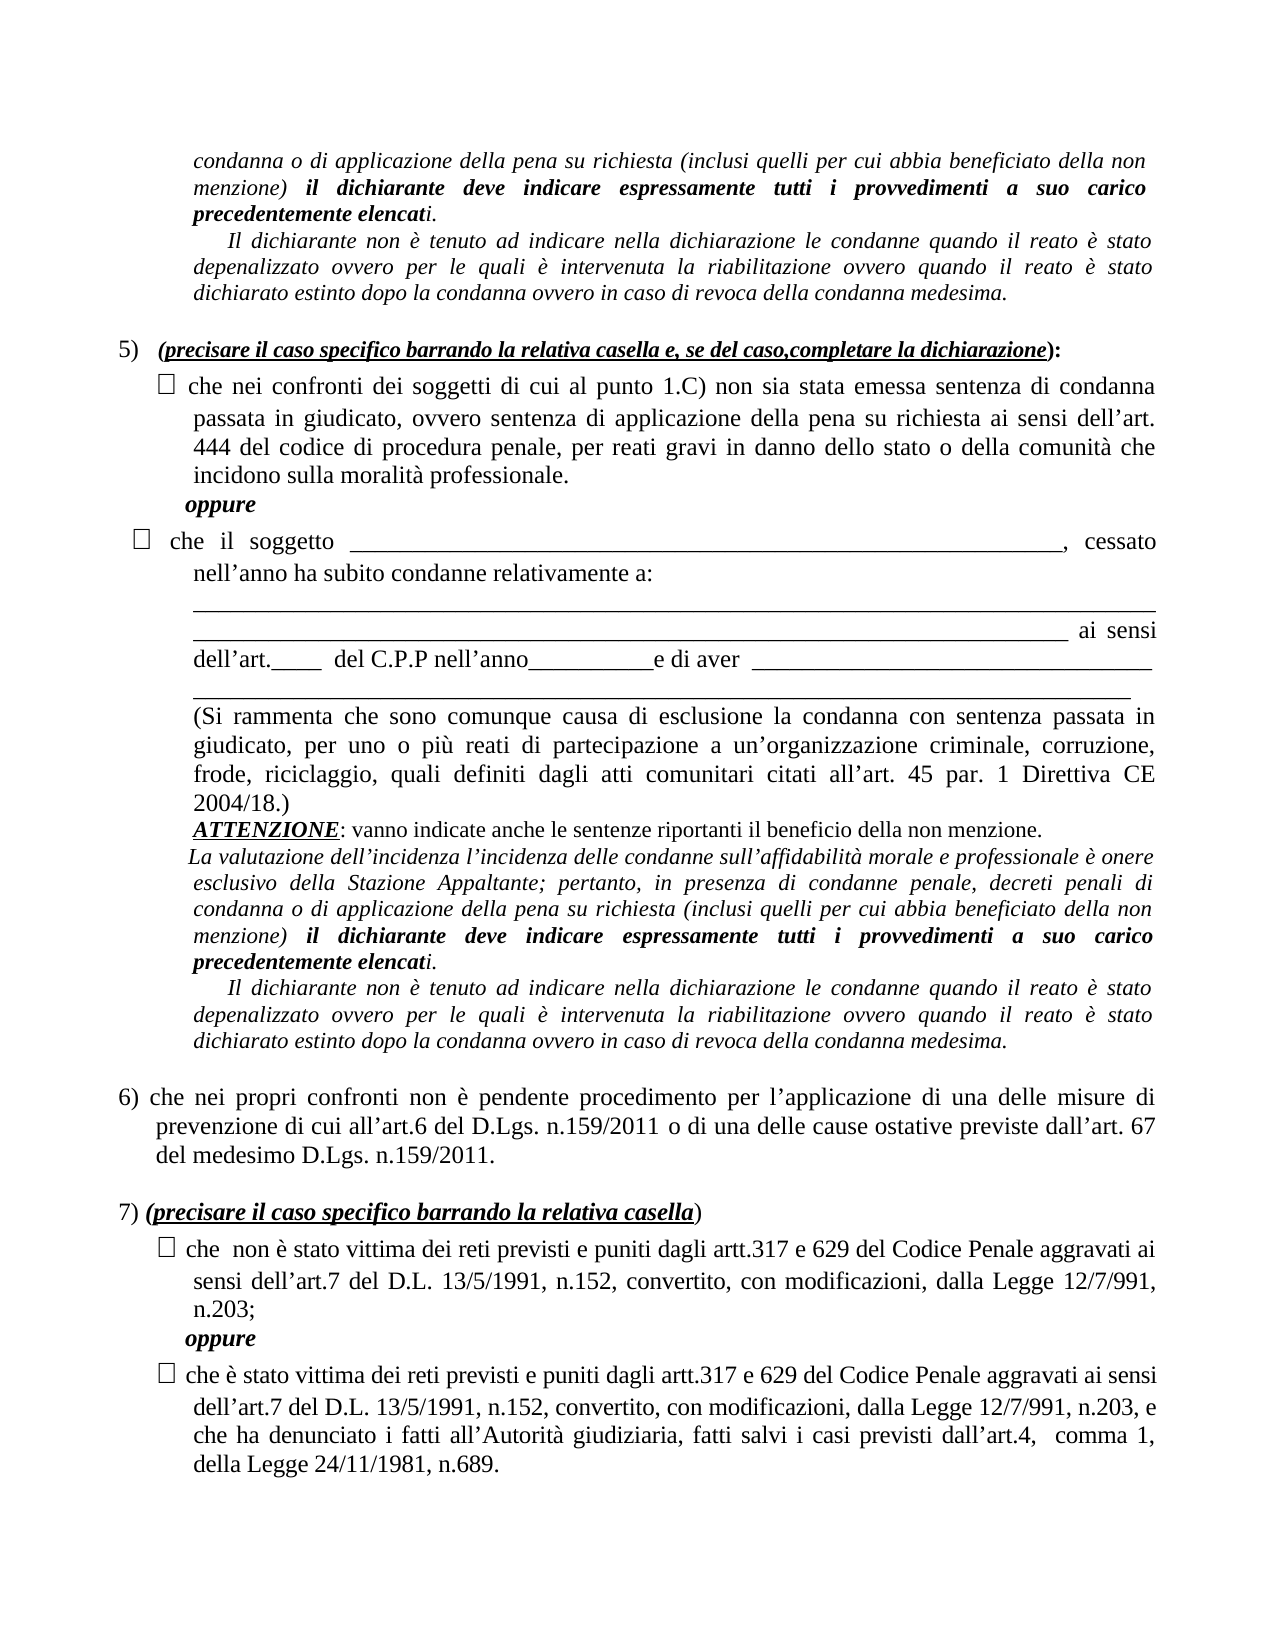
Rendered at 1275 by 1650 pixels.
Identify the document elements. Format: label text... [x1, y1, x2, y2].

text (Si rammenta che sono comunque causa di esclusione la condanna con sentenza passata in giudicato, per uno o più reati di partecipazione a un’organizzazione criminale, corruzione, frode, riciclaggio, quali definiti dagli atti comunitari citati all’art. 45 par. 1 Direttiva CE 2004/18.) [193, 701, 1157, 816]
text  che nei confronti dei soggetti di cui al punto 1.C) non sia stata emessa sentenza di condanna passata in giudicato, ovvero sentenza di applicazione della pena su richiesta ai sensi dell’art. 444 del codice di procedura penale, per reati gravi in danno dello stato o della comunità che incidono sulla moralità professionale. [118, 363, 1157, 489]
text  che non è stato vittima dei reti previsti e puniti dagli artt.317 e 629 del Codice Penale aggravati ai sensi dell’art.7 del D.L. 13/5/1991, n.152, convertito, con modificazioni, dalla Legge 12/7/991, n.203; [156, 1226, 1157, 1323]
text ___________________________________________________________________________ [193, 673, 1157, 701]
text Il dichiarante non è tenuto ad indicare nella dichiarazione le condanne quando il reato è stato depenalizzato ovvero per le quali è intervenuta la riabilitazione ovvero quando il reato è stato dichiarato estinto dopo la condanna ovvero in caso di revoca della condanna medesima. [133, 227, 1157, 306]
text oppure [118, 489, 1157, 518]
text La valutazione dell’incidenza l’incidenza delle condanne sull’affidabilità morale e professionale è onere esclusivo della Stazione Appaltante; pertanto, in presenza di condanne penale, decreti penali di condanna o di applicazione della pena su richiesta (inclusi quelli per cui abbia beneficiato della non menzione) il dichiarante deve indicare espressamente tutti i provvedimenti a suo carico precedentemente elencati. [133, 843, 1157, 974]
text Il dichiarante non è tenuto ad indicare nella dichiarazione le condanne quando il reato è stato depenalizzato ovvero per le quali è intervenuta la riabilitazione ovvero quando il reato è stato dichiarato estinto dopo la condanna ovvero in caso di revoca della condanna medesima. [133, 974, 1157, 1053]
text oppure [118, 1323, 1157, 1352]
text ___________________________________________________________________________________________________________________________________________________ ai sensi dell’art.____ del C.P.P nell’anno__________e di aver ________________________________ [193, 586, 1157, 673]
text ATTENZIONE: vanno indicate anche le sentenze riportanti il beneficio della non menzione. [193, 816, 1157, 843]
text  che il soggetto _________________________________________________________, cessato nell’anno ha subito condanne relativamente a: [118, 518, 1157, 586]
text 7) (precisare il caso specifico barrando la relativa casella) [118, 1197, 1157, 1226]
text 6) che nei propri confronti non è pendente procedimento per l’applicazione di una delle misure di prevenzione di cui all’art.6 del D.Lgs. n.159/2011 o di una delle cause ostative previste dall’art. 67 del medesimo D.Lgs. n.159/2011. [118, 1082, 1157, 1169]
text 5) (precisare il caso specifico barrando la relativa casella e, se del caso,completare la dichiarazione): [118, 334, 1157, 363]
text condanna o di applicazione della pena su richiesta (inclusi quelli per cui abbia beneficiato della non menzione) il dichiarante deve indicare espressamente tutti i provvedimenti a suo carico precedentemente elencati. [133, 148, 1149, 227]
text  che è stato vittima dei reti previsti e puniti dagli artt.317 e 629 del Codice Penale aggravati ai sensi dell’art.7 del D.L. 13/5/1991, n.152, convertito, con modificazioni, dalla Legge 12/7/991, n.203, e che ha denunciato i fatti all’Autorità giudiziaria, fatti salvi i casi previsti dall’art.4, comma 1, della Legge 24/11/1981, n.689. [156, 1352, 1157, 1478]
